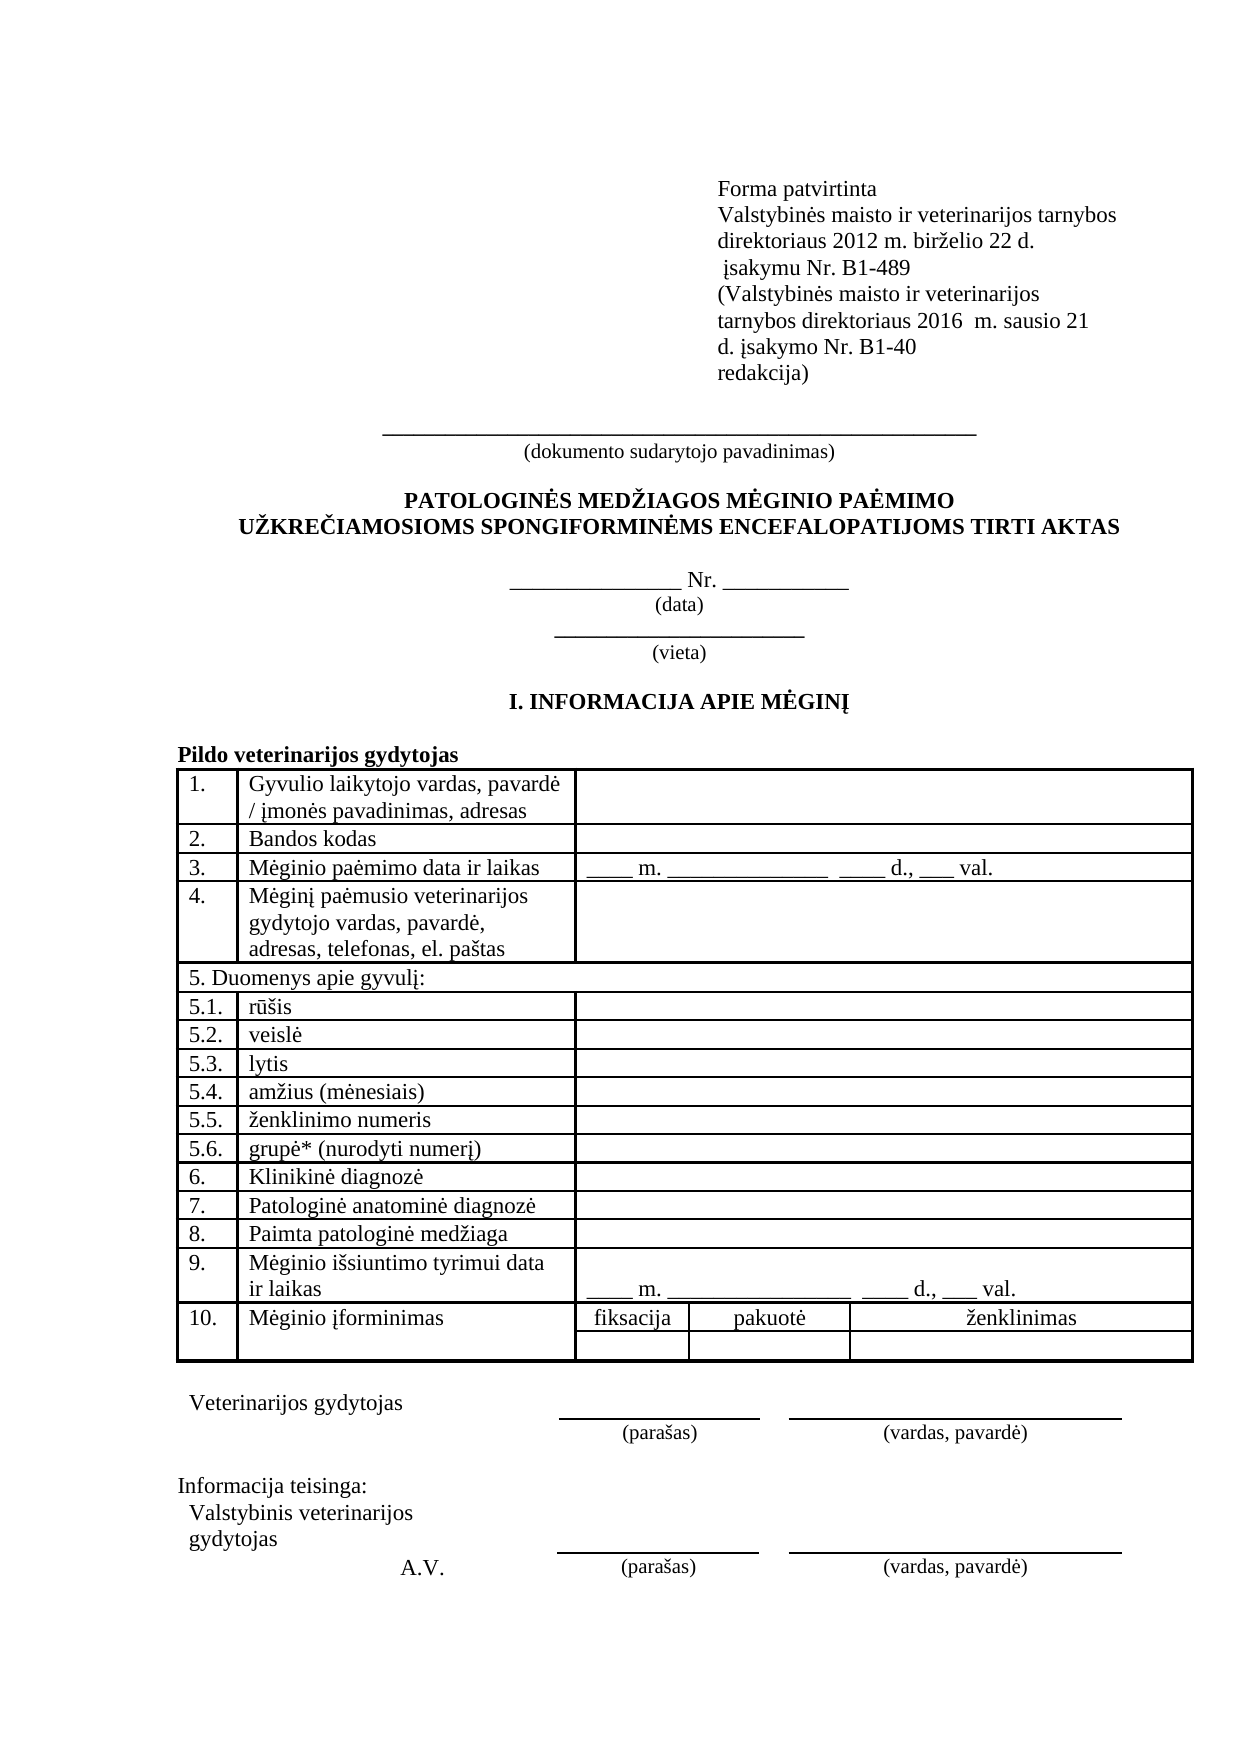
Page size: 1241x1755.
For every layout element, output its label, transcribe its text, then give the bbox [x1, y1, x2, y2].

table_header Veterinarijos gydytojas [177, 1389, 493, 1418]
text _________________________________________________________ [177, 414, 1181, 438]
table_cell [577, 825, 1191, 852]
table_cell 8. [179, 1220, 236, 1247]
table_cell 5.5. [179, 1107, 236, 1133]
table_header [559, 1389, 760, 1418]
table_cell Klinikinė diagnozė [239, 1164, 574, 1190]
table_header [789, 1389, 1122, 1418]
table_cell (vardas, pavardė) [789, 1420, 1122, 1444]
text I. INFORMACIJA APIE MĖGINĮ [177, 688, 1181, 715]
table_cell ____ m. ______________ ____ d., ___ val. [577, 854, 1191, 880]
table_cell lytis [239, 1050, 574, 1076]
table_cell [577, 1164, 1191, 1190]
table_cell (vardas, pavardė) [789, 1554, 1122, 1609]
table_header [491, 1499, 557, 1552]
table_cell [577, 1220, 1191, 1247]
table_cell [577, 993, 1191, 1019]
table_cell [759, 1552, 788, 1609]
text redakcija) [717, 359, 1122, 386]
table_cell Patologinė anatominė diagnozė [239, 1192, 574, 1218]
table_cell 5.1. [179, 993, 236, 1019]
table_header [557, 1499, 759, 1552]
text Forma patvirtinta [717, 175, 1122, 201]
table_cell [577, 1135, 1191, 1161]
table_cell 7. [179, 1192, 236, 1218]
table_cell A.V. [177, 1552, 491, 1609]
table_cell 5.2. [179, 1021, 236, 1048]
table_cell [577, 1332, 688, 1359]
table_header [789, 1499, 1122, 1552]
table_cell amžius (mėnesiais) [239, 1078, 574, 1104]
table_cell ženklinimas [851, 1304, 1191, 1330]
table_cell [577, 1021, 1191, 1048]
table_cell 5. Duomenys apie gyvulį: [179, 964, 1191, 991]
table_header [577, 771, 1191, 823]
text (Valstybinės maisto ir veterinarijos tarnybos direktoriaus 2016 m. sausio 21 d. įsakymo Nr. B1-40 [717, 280, 1122, 359]
text (vieta) [177, 640, 1181, 664]
text UŽKREČIAMOSIOMS SPONGIFORMINĖMS ENCEFALOPATIJOMS TIRTI AKTAS [177, 513, 1181, 539]
table_cell [493, 1418, 559, 1444]
text Informacija teisinga: [177, 1472, 1181, 1499]
table_header [493, 1389, 559, 1418]
table_cell (parašas) [559, 1420, 760, 1444]
text ________________________ [177, 616, 1181, 640]
table_cell fiksacija [577, 1304, 688, 1330]
table_cell veislė [239, 1021, 574, 1048]
table_cell 5.6. [179, 1135, 236, 1161]
table_cell [577, 882, 1191, 961]
table_cell Bandos kodas [239, 825, 574, 852]
table_cell [577, 1078, 1191, 1104]
table_cell [760, 1418, 788, 1444]
table_cell [851, 1332, 1191, 1359]
text _______________ Nr. ___________ [177, 566, 1181, 592]
table_header 1. [179, 771, 236, 823]
text Pildo veterinarijos gydytojas [177, 741, 1181, 767]
table_cell [690, 1332, 849, 1359]
table_cell 3. [179, 854, 236, 880]
table_cell Mėginį paėmusio veterinarijos gydytojo vardas, pavardė, adresas, telefonas, el. paštas [239, 882, 574, 961]
table_cell (parašas) [557, 1554, 759, 1609]
table_cell Paimta patologinė medžiaga [239, 1220, 574, 1247]
table_cell 5.4. [179, 1078, 236, 1104]
text PATOLOGINĖS MEDŽIAGOS MĖGINIO PAĖMIMO [177, 487, 1181, 513]
table_cell 9. [179, 1249, 236, 1301]
table_header Gyvulio laikytojo vardas, pavardė / įmonės pavadinimas, adresas [239, 771, 574, 823]
table_cell 10. [179, 1304, 236, 1359]
table_cell Mėginio įforminimas [239, 1304, 574, 1359]
table_cell grupė* (nurodyti numerį) [239, 1135, 574, 1161]
table_cell 5.3. [179, 1050, 236, 1076]
text (data) [177, 592, 1181, 616]
table_cell 4. [179, 882, 236, 961]
text direktoriaus 2012 m. birželio 22 d. [582, 228, 1181, 254]
table_cell [177, 1418, 493, 1444]
text Valstybinės maisto ir veterinarijos tarnybos [582, 201, 1181, 228]
table_cell [577, 1107, 1191, 1133]
table_cell [577, 1050, 1191, 1076]
table_cell Mėginio išsiuntimo tyrimui data ir laikas [239, 1249, 574, 1301]
table_cell 2. [179, 825, 236, 852]
table_header [760, 1389, 788, 1418]
table_cell [491, 1552, 557, 1609]
table_header [759, 1499, 788, 1552]
table_header Valstybinis veterinarijos gydytojas [177, 1499, 491, 1552]
table_cell Mėginio paėmimo data ir laikas [239, 854, 574, 880]
table_cell ženklinimo numeris [239, 1107, 574, 1133]
table_cell 6. [179, 1164, 236, 1190]
table_cell rūšis [239, 993, 574, 1019]
text įsakymu Nr. B1-489 [582, 254, 1181, 280]
text (dokumento sudarytojo pavadinimas) [177, 438, 1181, 463]
table_cell pakuotė [690, 1304, 849, 1330]
table_cell ____ m. ________________ ____ d., ___ val. [577, 1249, 1191, 1301]
table_cell [577, 1192, 1191, 1218]
